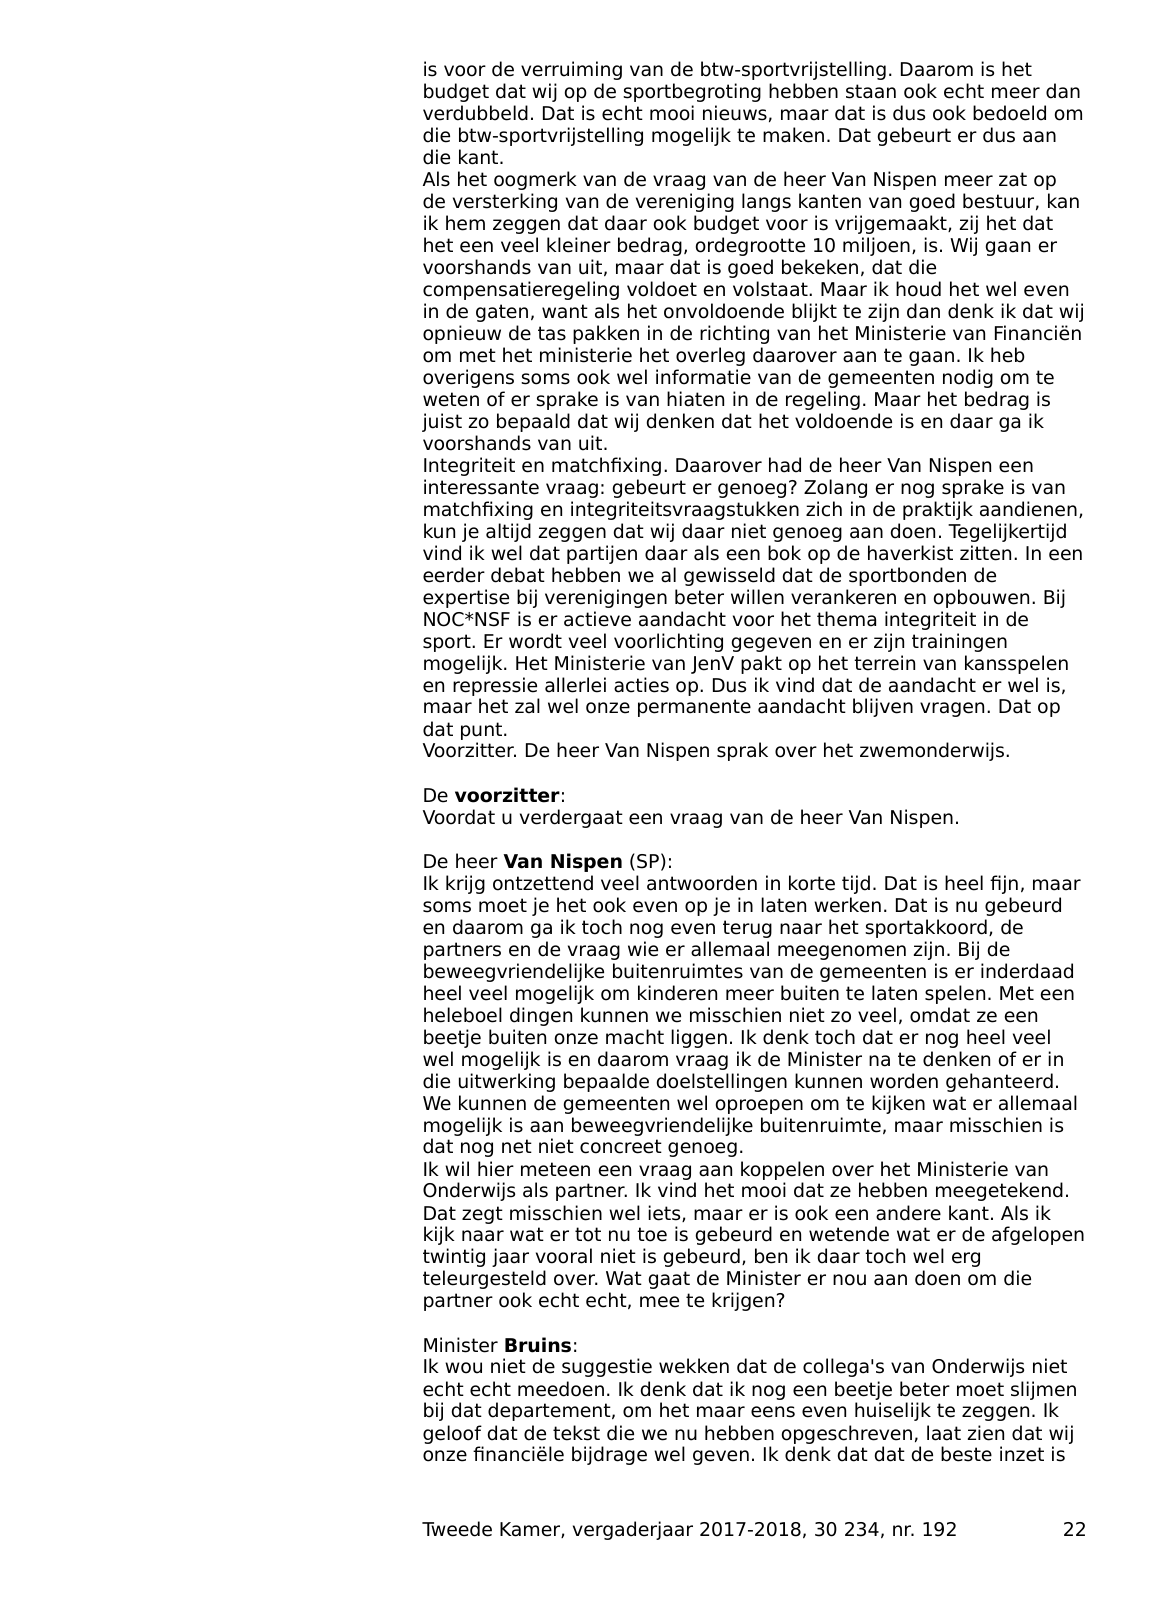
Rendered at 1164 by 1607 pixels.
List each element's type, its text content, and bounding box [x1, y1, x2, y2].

text Ik wil hier meteen een vraag aan koppelen over het Ministerie van Onderwijs als partner. Ik vind het mooi dat ze hebben meegetekend. Dat zegt misschien wel iets, maar er is ook een andere kant. Als ik kijk naar wat er tot nu toe is gebeurd en wetende wat er de afgelopen twintig jaar vooral niet is gebeurd, ben ik daar toch wel erg teleurgesteld over. Wat gaat de Minister er nou aan doen om die partner ook echt echt, mee te krijgen? [422, 1158, 1087, 1312]
text Integriteit en matchfixing. Daarover had de heer Van Nispen een interessante vraag: gebeurt er genoeg? Zolang er nog sprake is van matchfixing en integriteitsvraagstukken zich in de praktijk aandienen, kun je altijd zeggen dat wij daar niet genoeg aan doen. Tegelijkertijd vind ik wel dat partijen daar als een bok op de haverkist zitten. In een eerder debat hebben we al gewisseld dat de sportbonden de expertise bij verenigingen beter willen verankeren en opbouwen. Bij NOC*NSF is er actieve aandacht voor het thema integriteit in de sport. Er wordt veel voorlichting gegeven en er zijn trainingen mogelijk. Het Ministerie van JenV pakt op het terrein van kansspelen en repressie allerlei acties op. Dus ik vind dat de aandacht er wel is, maar het zal wel onze permanente aandacht blijven vragen. Dat op dat punt. [422, 455, 1087, 740]
text Voordat u verdergaat een vraag van de heer Van Nispen. [422, 807, 1087, 828]
text Voorzitter. De heer Van Nispen sprak over het zwemonderwijs. [422, 740, 1087, 762]
text Ik krijg ontzettend veel antwoorden in korte tijd. Dat is heel fijn, maar soms moet je het ook even op je in laten werken. Dat is nu gebeurd en daarom ga ik toch nog even terug naar het sportakkoord, de partners en de vraag wie er allemaal meegenomen zijn. Bij de beweegvriendelijke buitenruimtes van de gemeenten is er inderdaad heel veel mogelijk om kinderen meer buiten te laten spelen. Met een heleboel dingen kunnen we misschien niet zo veel, omdat ze een beetje buiten onze macht liggen. Ik denk toch dat er nog heel veel wel mogelijk is en daarom vraag ik de Minister na te denken of er in die uitwerking bepaalde doelstellingen kunnen worden gehanteerd. We kunnen de gemeenten wel oproepen om te kijken wat er allemaal mogelijk is aan beweegvriendelijke buitenruimte, maar misschien is dat nog net niet concreet genoeg. [422, 873, 1087, 1158]
text Minister Bruins: [422, 1334, 1087, 1356]
text Ik wou niet de suggestie wekken dat de collega's van Onderwijs niet echt echt meedoen. Ik denk dat ik nog een beetje beter moet slijmen bij dat departement, om het maar eens even huiselijk te zeggen. Ik geloof dat de tekst die we nu hebben opgeschreven, laat zien dat wij onze financiële bijdrage wel geven. Ik denk dat dat de beste inzet is [422, 1356, 1087, 1466]
text De heer Van Nispen (SP): [422, 851, 1087, 873]
text Als het oogmerk van de vraag van de heer Van Nispen meer zat op de versterking van de vereniging langs kanten van goed bestuur, kan ik hem zeggen dat daar ook budget voor is vrijgemaakt, zij het dat het een veel kleiner bedrag, ordegrootte 10 miljoen, is. Wij gaan er voorshands van uit, maar dat is goed bekeken, dat die compensatieregeling voldoet en volstaat. Maar ik houd het wel even in de gaten, want als het onvoldoende blijkt te zijn dan denk ik dat wij opnieuw de tas pakken in de richting van het Ministerie van Financiën om met het ministerie het overleg daarover aan te gaan. Ik heb overigens soms ook wel informatie van de gemeenten nodig om te weten of er sprake is van hiaten in de regeling. Maar het bedrag is juist zo bepaald dat wij denken dat het voldoende is en daar ga ik voorshands van uit. [422, 169, 1087, 455]
text De voorzitter: [422, 784, 1087, 807]
text is voor de verruiming van de btw-sportvrijstelling. Daarom is het budget dat wij op de sportbegroting hebben staan ook echt meer dan verdubbeld. Dat is echt mooi nieuws, maar dat is dus ook bedoeld om die btw-sportvrijstelling mogelijk te maken. Dat gebeurt er dus aan die kant. [422, 59, 1087, 169]
